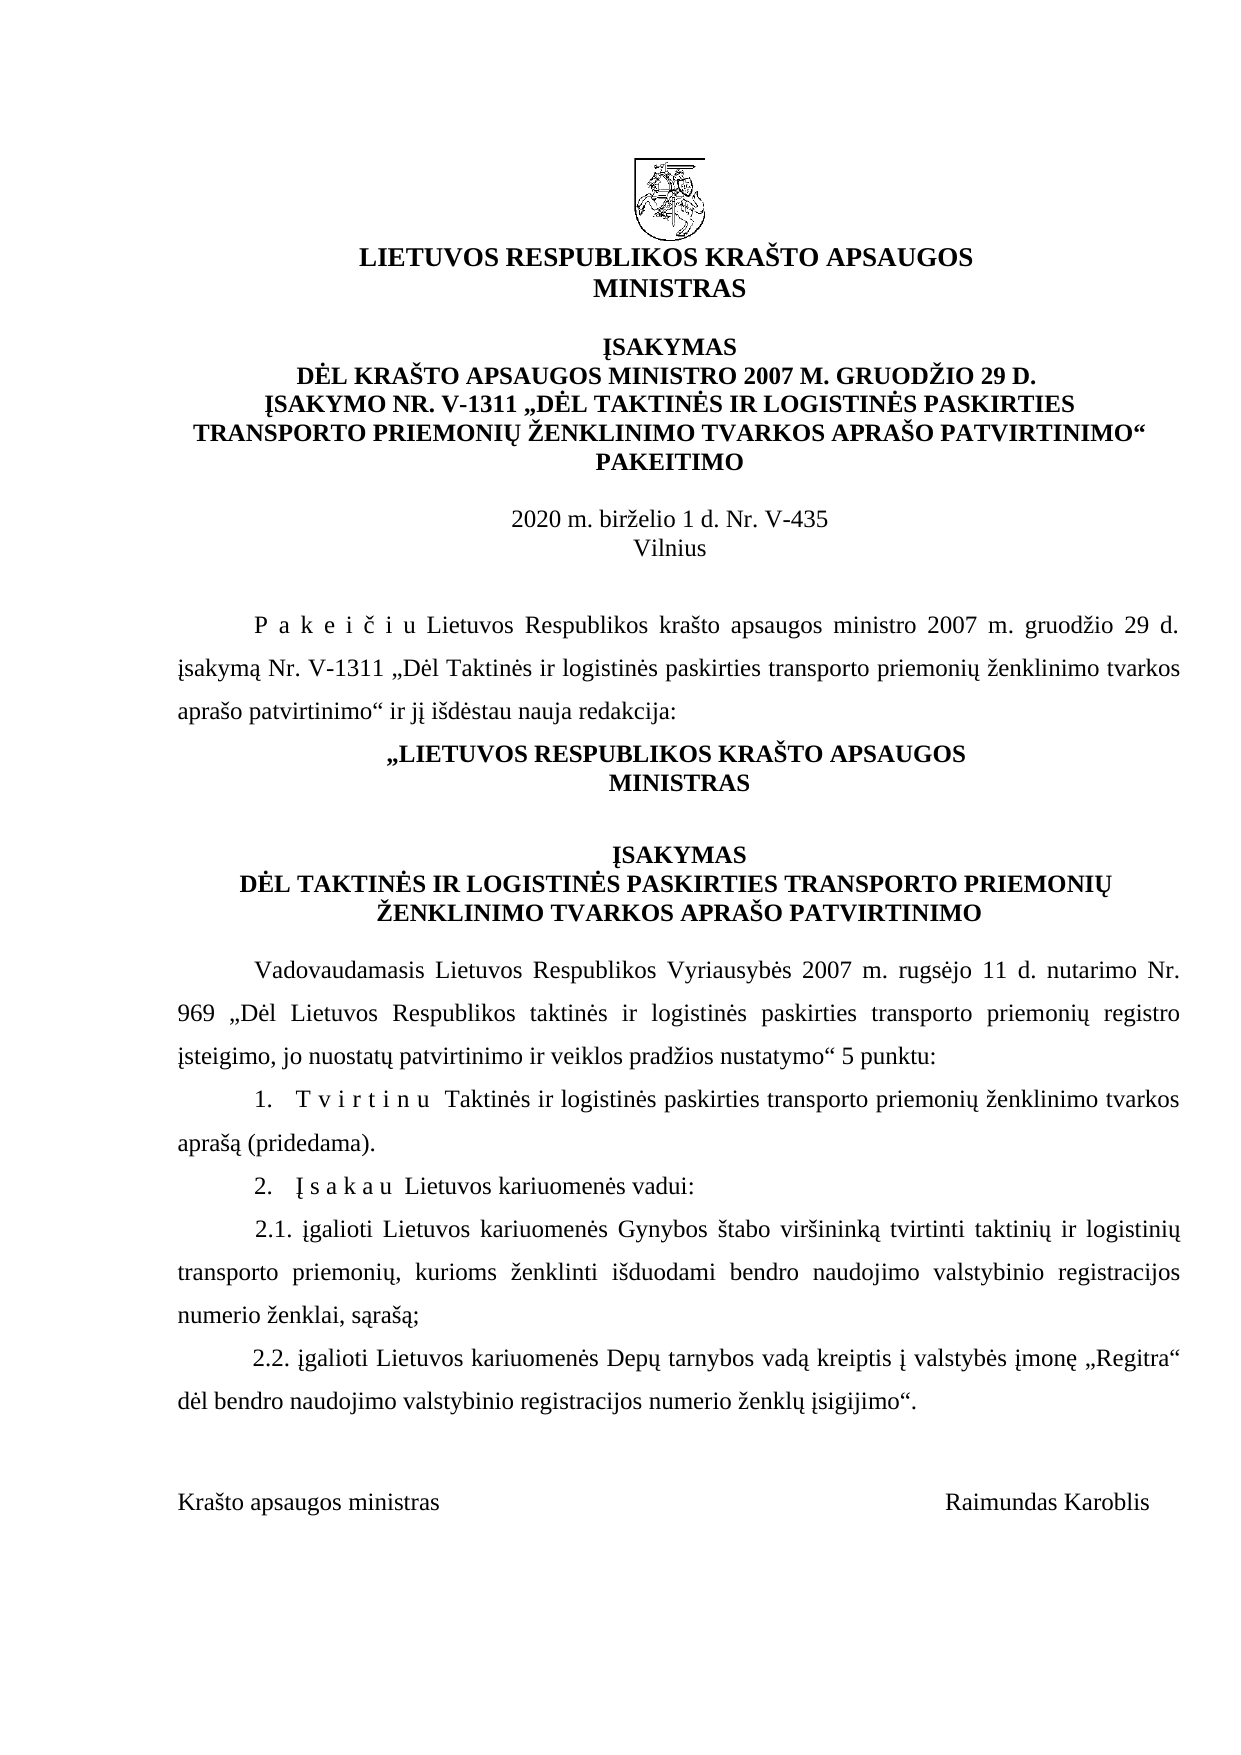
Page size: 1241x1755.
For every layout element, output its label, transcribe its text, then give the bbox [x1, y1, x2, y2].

text ĮSAKYMAS [177, 332, 1162, 361]
text Krašto apsaugos ministras Raimundas Karoblis [177, 1487, 1162, 1516]
text P a k e i č i u Lietuvos Respublikos krašto apsaugos ministro 2007 m. gruodžio 29 d. įsakymą Nr. V-1311 „Dėl Taktinės ir logistinės paskirties transporto priemonių ženklinimo tvarkos aprašo patvirtinimo“ ir jį išdėstau nauja redakcija: [177, 610, 1181, 725]
text 1. T v i r t i n u Taktinės ir logistinės paskirties transporto priemonių ženklinimo tvarkos aprašą (pridedama). [177, 1084, 1181, 1156]
text Vilnius [177, 533, 1162, 562]
text 2. Į s a k a u Lietuvos kariuomenės vadui: [177, 1171, 1181, 1199]
text dėl KRAŠTO APSAUGOS MINISTRO 2007 M. GRUODŽIO 29 D. [177, 361, 1162, 389]
text ĮSAKYMO nR. V-1311 „DĖL TAKTINĖS ir LOGISTINĖS PASKIRTIES TRANSPORTO PRIEMONIŲ ŽENKLINIMO TVARKOS APRAŠO PATVIRTINIMO“ PAKEITIMO [177, 389, 1162, 476]
text MINISTRAS [177, 768, 1181, 797]
text Vadovaudamasis Lietuvos Respublikos Vyriausybės 2007 m. rugsėjo 11 d. nutarimo Nr. 969 „Dėl Lietuvos Respublikos taktinės ir logistinės paskirties transporto priemonių registro įsteigimo, jo nuostatų patvirtinimo ir veiklos pradžios nustatymo“ 5 punktu: [177, 955, 1181, 1070]
text 2.1. įgalioti Lietuvos kariuomenės Gynybos štabo viršininką tvirtinti taktinių ir logistinių transporto priemonių, kurioms ženklinti išduodami bendro naudojimo valstybinio registracijos numerio ženklai, sąrašą; [177, 1214, 1181, 1329]
text „LIETUVOS RESPUBLIKOS KRAŠTO APSAUGOS [177, 739, 1181, 768]
text ŽENKLINIMO TVARKOS APRAŠO PATVIRTINIMO [177, 898, 1181, 926]
text 2020 m. birželio 1 d. Nr. V-435 [177, 504, 1162, 533]
text lietuvos respublikos krašto apsaugos ministras [177, 241, 1162, 303]
text 2.2. įgalioti Lietuvos kariuomenės Depų tarnybos vadą kreiptis į valstybės įmonę „Regitra“ dėl bendro naudojimo valstybinio registracijos numerio ženklų įsigijimo“. [177, 1343, 1181, 1415]
text ĮSAKYMAS [177, 840, 1181, 869]
text DĖL TAKTINĖS IR LOGISTINĖS PASKIRTIES TRANSPORTO PRIEMONIŲ [177, 869, 1181, 898]
